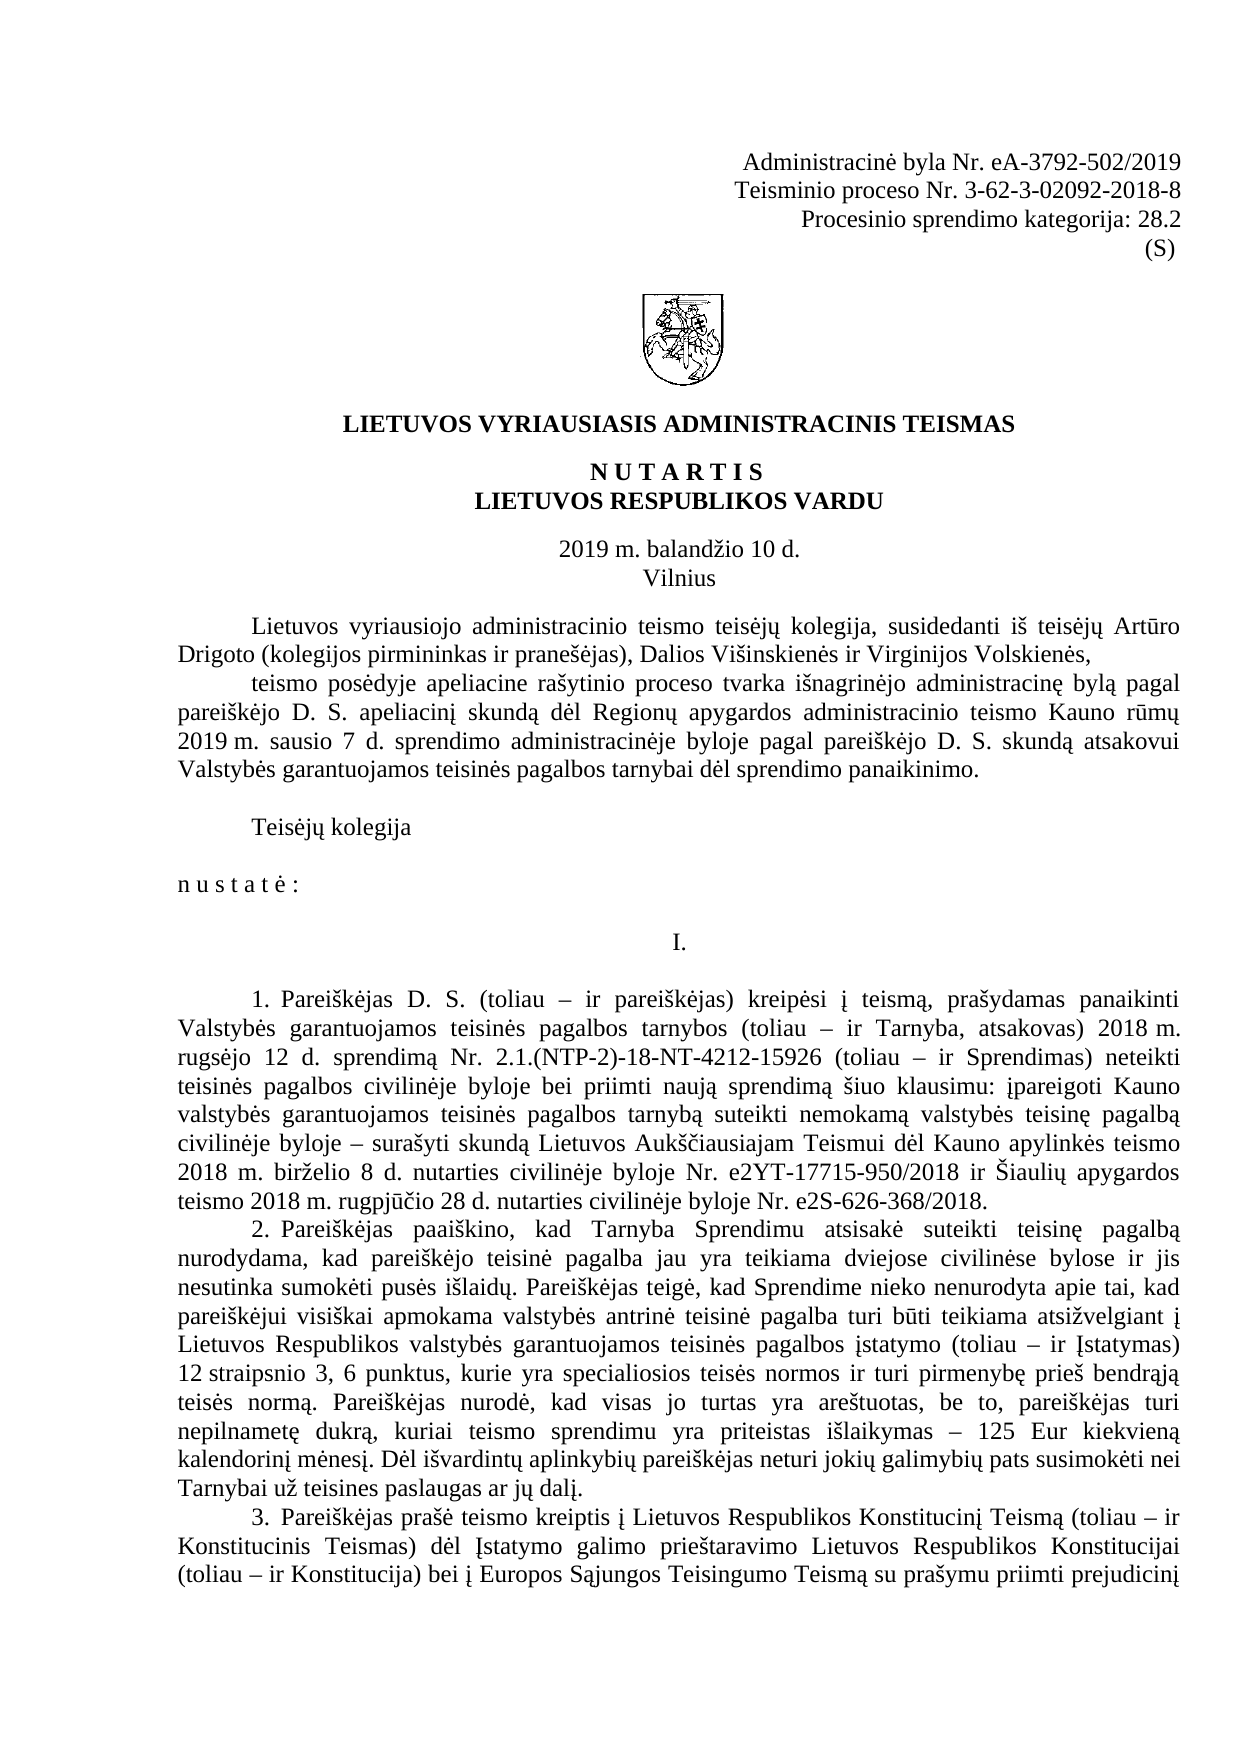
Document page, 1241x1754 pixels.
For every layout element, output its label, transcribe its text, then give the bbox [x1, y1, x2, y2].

text n u s t a t ė : [177, 869, 1181, 898]
text Administracinė byla Nr. eA-3792-502/2019 [177, 147, 1181, 176]
text LIETUVOS VYRIAUSIASIS ADMINISTRACINIS TEISMAS [177, 409, 1181, 438]
text (S) [177, 233, 1181, 262]
text Teisėjų kolegija [177, 812, 1181, 841]
text Lietuvos vyriausiojo administracinio teismo teisėjų kolegija, susidedanti iš teisėjų Artūro Drigoto (kolegijos pirmininkas ir pranešėjas), Dalios Višinskienės ir Virginijos Volskienės, [177, 611, 1181, 668]
text 1. Pareiškėjas D. S. (toliau – ir pareiškėjas) kreipėsi į teismą, prašydamas panaikinti Valstybės garantuojamos teisinės pagalbos tarnybos (toliau – ir Tarnyba, atsakovas) 2018 m. rugsėjo 12 d. sprendimą Nr. 2.1.(NTP-2)-18-NT-4212-15926 (toliau – ir Sprendimas) neteikti teisinės pagalbos civilinėje byloje bei priimti naują sprendimą šiuo klausimu: įpareigoti Kauno valstybės garantuojamos teisinės pagalbos tarnybą suteikti nemokamą valstybės teisinę pagalbą civilinėje byloje – surašyti skundą Lietuvos Aukščiausiajam Teismui dėl Kauno apylinkės teismo 2018 m. birželio 8 d. nutarties civilinėje byloje Nr. e2YT-17715-950/2018 ir Šiaulių apygardos teismo 2018 m. rugpjūčio 28 d. nutarties civilinėje byloje Nr. e2S-626-368/2018. [177, 984, 1181, 1214]
text N U T A R T I S [177, 457, 1181, 486]
text 2. Pareiškėjas paaiškino, kad Tarnyba Sprendimu atsisakė suteikti teisinę pagalbą nurodydama, kad pareiškėjo teisinė pagalba jau yra teikiama dviejose civilinėse bylose ir jis nesutinka sumokėti pusės išlaidų. Pareiškėjas teigė, kad Sprendime nieko nenurodyta apie tai, kad pareiškėjui visiškai apmokama valstybės antrinė teisinė pagalba turi būti teikiama atsižvelgiant į Lietuvos Respublikos valstybės garantuojamos teisinės pagalbos įstatymo (toliau – ir Įstatymas) 12 straipsnio 3, 6 punktus, kurie yra specialiosios teisės normos ir turi pirmenybę prieš bendrąją teisės normą. Pareiškėjas nurodė, kad visas jo turtas yra areštuotas, be to, pareiškėjas turi nepilnametę dukrą, kuriai teismo sprendimu yra priteistas išlaikymas – 125 Eur kiekvieną kalendorinį mėnesį. Dėl išvardintų aplinkybių pareiškėjas neturi jokių galimybių pats susimokėti nei Tarnybai už teisines paslaugas ar jų dalį. [177, 1214, 1181, 1502]
text I. [177, 927, 1181, 956]
text 2019 m. balandžio 10 d. [177, 534, 1181, 563]
text Vilnius [177, 563, 1181, 592]
text teismo posėdyje apeliacine rašytinio proceso tvarka išnagrinėjo administracinę bylą pagal pareiškėjo D. S. apeliacinį skundą dėl Regionų apygardos administracinio teismo Kauno rūmų 2019 m. sausio 7 d. sprendimo administracinėje byloje pagal pareiškėjo D. S. skundą atsakovui Valstybės garantuojamos teisinės pagalbos tarnybai dėl sprendimo panaikinimo. [177, 668, 1181, 783]
text LIETUVOS RESPUBLIKOS VARDU [177, 486, 1181, 515]
text 3. Pareiškėjas prašė teismo kreiptis į Lietuvos Respublikos Konstitucinį Teismą (toliau – ir Konstitucinis Teismas) dėl Įstatymo galimo prieštaravimo Lietuvos Respublikos Konstitucijai (toliau – ir Konstitucija) bei į Europos Sąjungos Teisingumo Teismą su prašymu priimti prejudicinį [177, 1502, 1181, 1588]
text Teisminio proceso Nr. 3-62-3-02092-2018-8 [177, 176, 1181, 204]
text Procesinio sprendimo kategorija: 28.2 [177, 204, 1181, 233]
